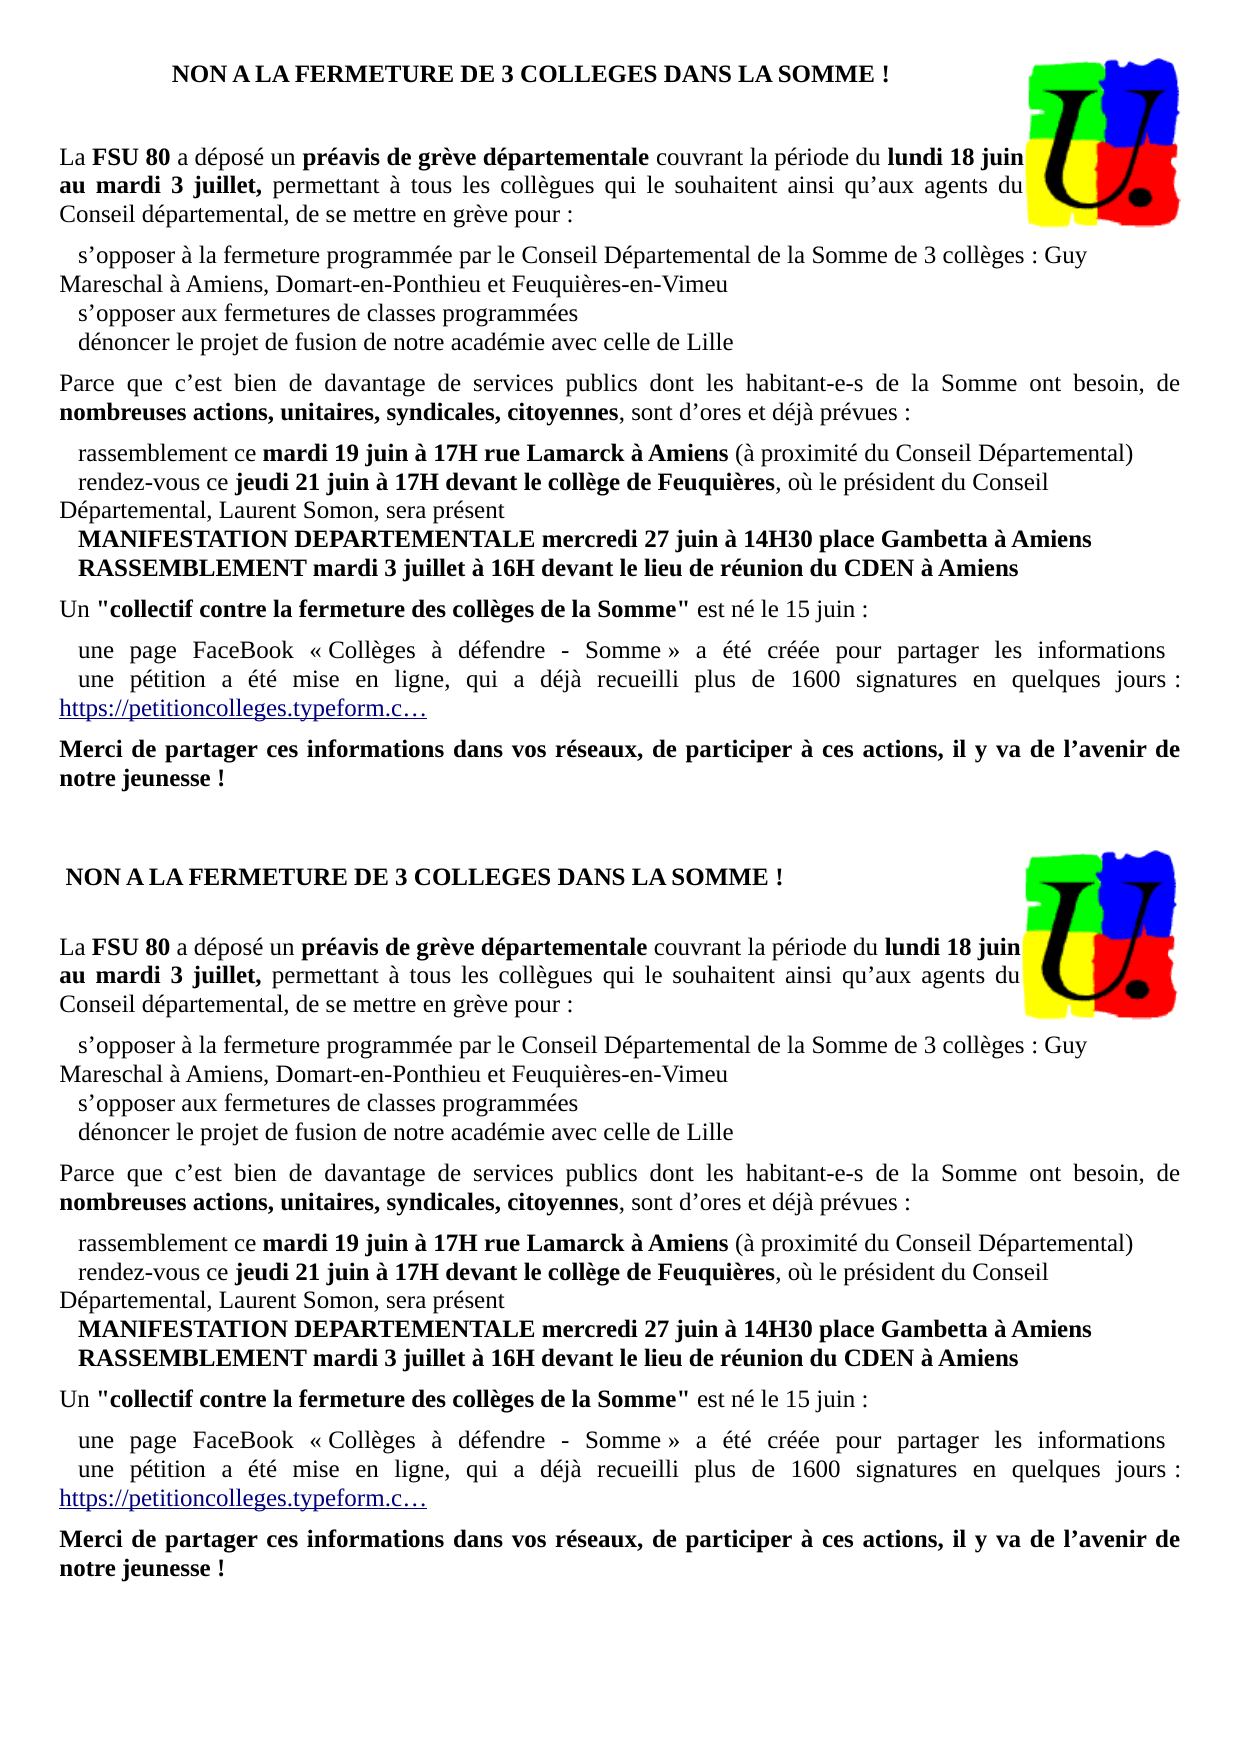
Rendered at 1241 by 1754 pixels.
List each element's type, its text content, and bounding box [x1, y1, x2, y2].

picture [1021, 850, 1178, 1024]
text rassemblement ce mardi 19 juin à 17H rue Lamarck à Amiens (à proximité du Conseil Départemental) rendez-vous ce jeudi 21 juin à 17H devant le collège de Feuquières, où le président du Conseil Départemental, Laurent Somon, sera présent MANIFESTATION DEPARTEMENTALE mercredi 27 juin à 14H30 place Gambetta à Amiens RASSEMBLEMENT mardi 3 juillet à 16H devant le lieu de réunion du CDEN à Amiens [59, 438, 1181, 582]
text Parce que c’est bien de davantage de services publics dont les habitant-e-s de la Somme ont besoin, de nombreuses actions, unitaires, syndicales, citoyennes, sont d’ores et déjà prévues : [59, 1158, 1181, 1215]
text NON A LA FERMETURE DE 3 COLLEGES DANS LA SOMME ! [59, 862, 1021, 890]
text Un "collectif contre la fermeture des collèges de la Somme" est né le 15 juin : [59, 1384, 1181, 1413]
text rassemblement ce mardi 19 juin à 17H rue Lamarck à Amiens (à proximité du Conseil Départemental) rendez-vous ce jeudi 21 juin à 17H devant le collège de Feuquières, où le président du Conseil Départemental, Laurent Somon, sera présent MANIFESTATION DEPARTEMENTALE mercredi 27 juin à 14H30 place Gambetta à Amiens RASSEMBLEMENT mardi 3 juillet à 16H devant le lieu de réunion du CDEN à Amiens [59, 1228, 1181, 1372]
text Parce que c’est bien de davantage de services publics dont les habitant-e-s de la Somme ont besoin, de nombreuses actions, unitaires, syndicales, citoyennes, sont d’ores et déjà prévues : [59, 368, 1181, 425]
text La FSU 80 a déposé un préavis de grève départementale couvrant la période du lundi 18 juin au mardi 3 juillet, permettant à tous les collègues qui le souhaitent ainsi qu’aux agents du Conseil départemental, de se mettre en grève pour : [59, 142, 1024, 228]
text Un "collectif contre la fermeture des collèges de la Somme" est né le 15 juin : [59, 594, 1181, 623]
text Merci de partager ces informations dans vos réseaux, de participer à ces actions, il y va de l’avenir de notre jeunesse ! [59, 1524, 1181, 1582]
text La FSU 80 a déposé un préavis de grève départementale couvrant la période du lundi 18 juin au mardi 3 juillet, permettant à tous les collègues qui le souhaitent ainsi qu’aux agents du Conseil départemental, de se mettre en grève pour : [59, 932, 1021, 1018]
text s’opposer à la fermeture programmée par le Conseil Départemental de la Somme de 3 collèges : Guy Mareschal à Amiens, Domart-en-Ponthieu et Feuquières-en-Vimeu s’opposer aux fermetures de classes programmées dénoncer le projet de fusion de notre académie avec celle de Lille [59, 1030, 1181, 1145]
text une page FaceBook « Collèges à défendre - Somme » a été créée pour partager les informations une pétition a été mise en ligne, qui a déjà recueilli plus de 1600 signatures en quelques jours : https://petitioncolleges.typeform.c… [59, 635, 1181, 722]
text une page FaceBook « Collèges à défendre - Somme » a été créée pour partager les informations une pétition a été mise en ligne, qui a déjà recueilli plus de 1600 signatures en quelques jours : https://petitioncolleges.typeform.c… [59, 1425, 1181, 1512]
text s’opposer à la fermeture programmée par le Conseil Départemental de la Somme de 3 collèges : Guy Mareschal à Amiens, Domart-en-Ponthieu et Feuquières-en-Vimeu s’opposer aux fermetures de classes programmées dénoncer le projet de fusion de notre académie avec celle de Lille [59, 240, 1181, 355]
picture [1024, 58, 1181, 232]
text Merci de partager ces informations dans vos réseaux, de participer à ces actions, il y va de l’avenir de notre jeunesse ! [59, 734, 1181, 792]
text NON A LA FERMETURE DE 3 COLLEGES DANS LA SOMME ! [59, 59, 1024, 88]
